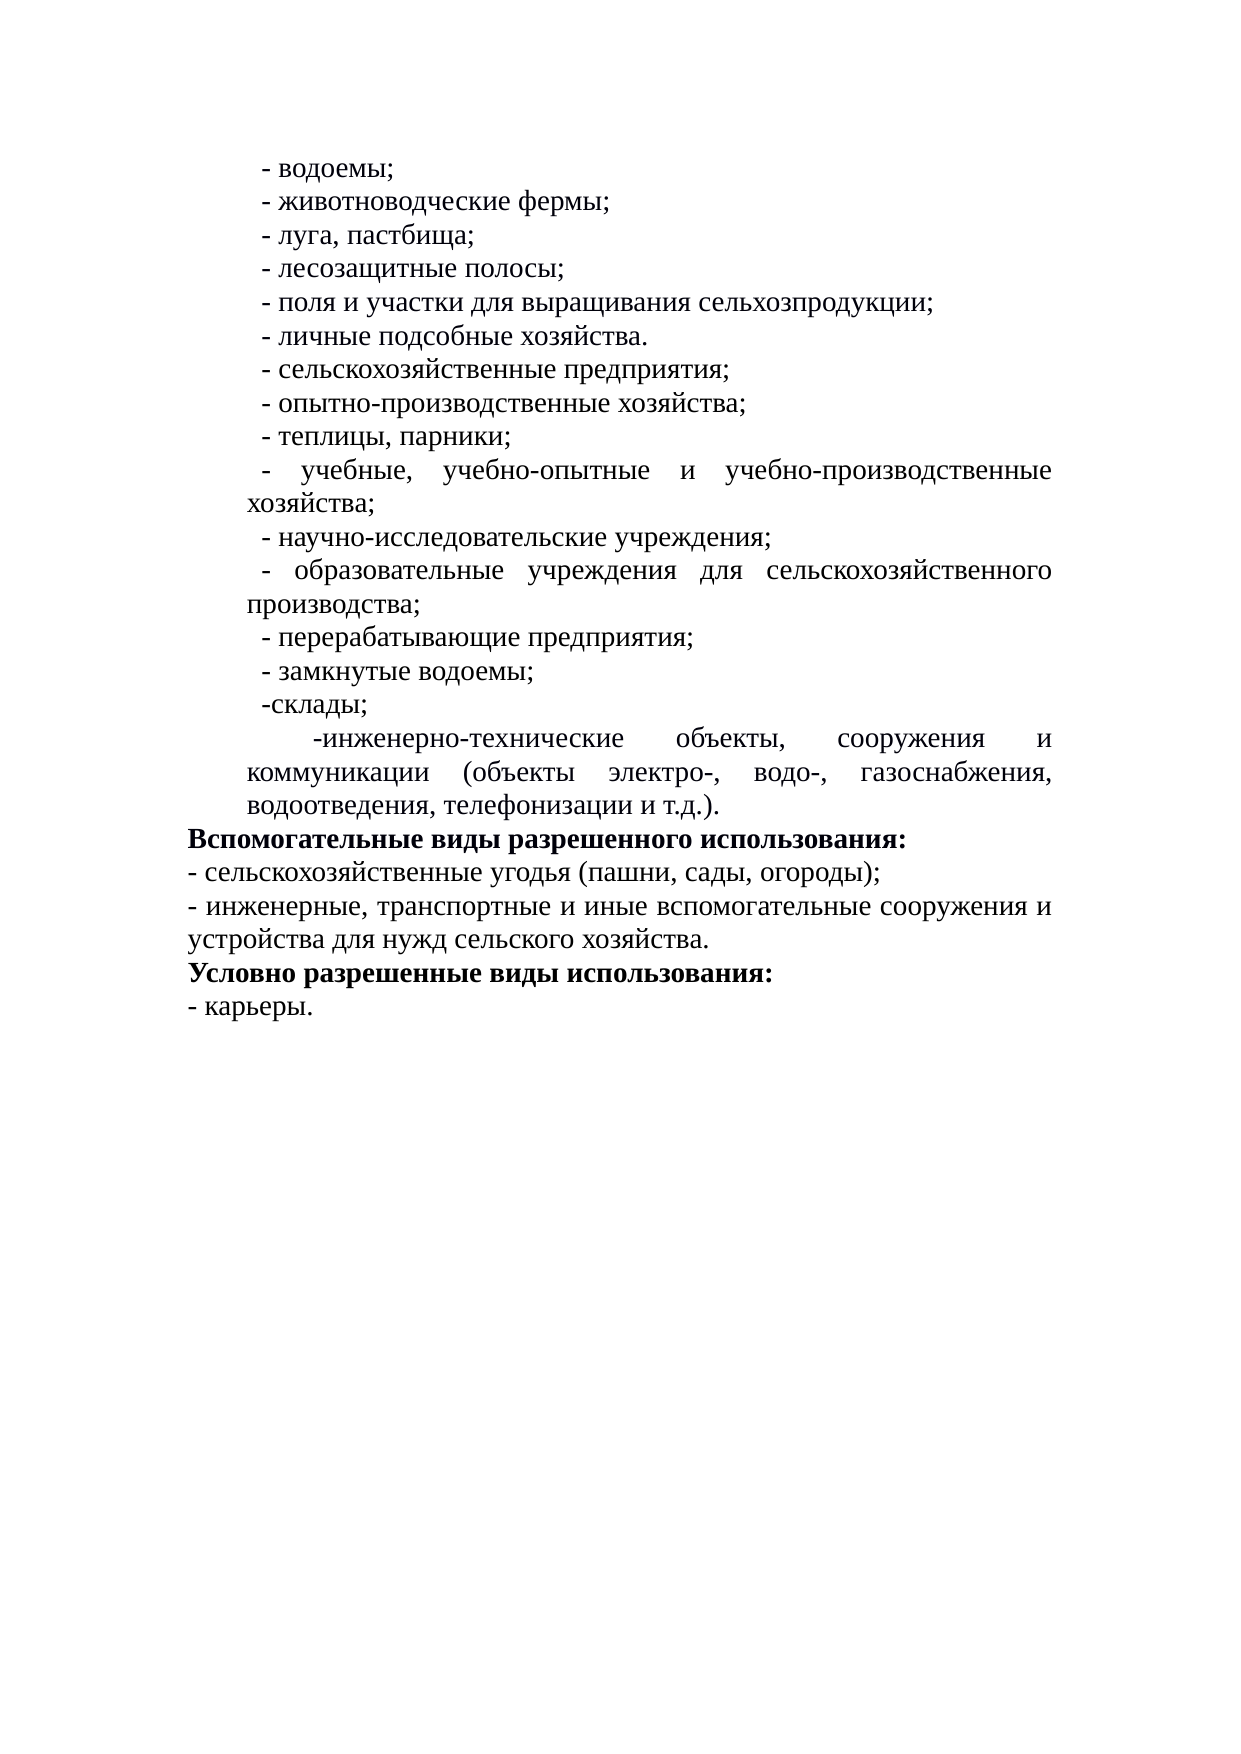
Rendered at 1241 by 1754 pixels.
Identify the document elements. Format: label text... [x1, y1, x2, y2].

text - перерабатывающие предприятия; [247, 619, 1053, 653]
text Вспомогательные виды разрешенного использования: [187, 821, 1053, 854]
text - поля и участки для выращивания сельхозпродукции; [247, 284, 1053, 318]
text - образовательные учреждения для сельскохозяйственного производства; [247, 552, 1053, 619]
text - лесозащитные полосы; [247, 251, 1053, 284]
text - замкнутые водоемы; [247, 653, 1053, 687]
text Условно разрешенные виды использования: [187, 955, 1053, 988]
text - сельскохозяйственные предприятия; [247, 351, 1053, 385]
text - учебные, учебно-опытные и учебно-производственные хозяйства; [247, 452, 1053, 519]
text - животноводческие фермы; [247, 183, 1053, 217]
text - инженерные, транспортные и иные вспомогательные сооружения и устройства для нужд сельского хозяйства. [187, 888, 1053, 955]
text - сельскохозяйственные угодья (пашни, сады, огороды); [187, 854, 1053, 888]
text -инженерно-технические объекты, сооружения и коммуникации (объекты электро-, водо-, газоснабжения, водоотведения, телефонизации и т.д.). [247, 720, 1053, 821]
text - личные подсобные хозяйства. [247, 318, 1053, 351]
text - карьеры. [187, 988, 1053, 1022]
text - теплицы, парники; [247, 418, 1053, 452]
text - научно-исследовательские учреждения; [247, 519, 1053, 552]
text - луга, пастбища; [247, 217, 1053, 251]
text - водоемы; [247, 150, 1053, 183]
text -склады; [247, 687, 1053, 720]
text - опытно-производственные хозяйства; [247, 385, 1053, 418]
